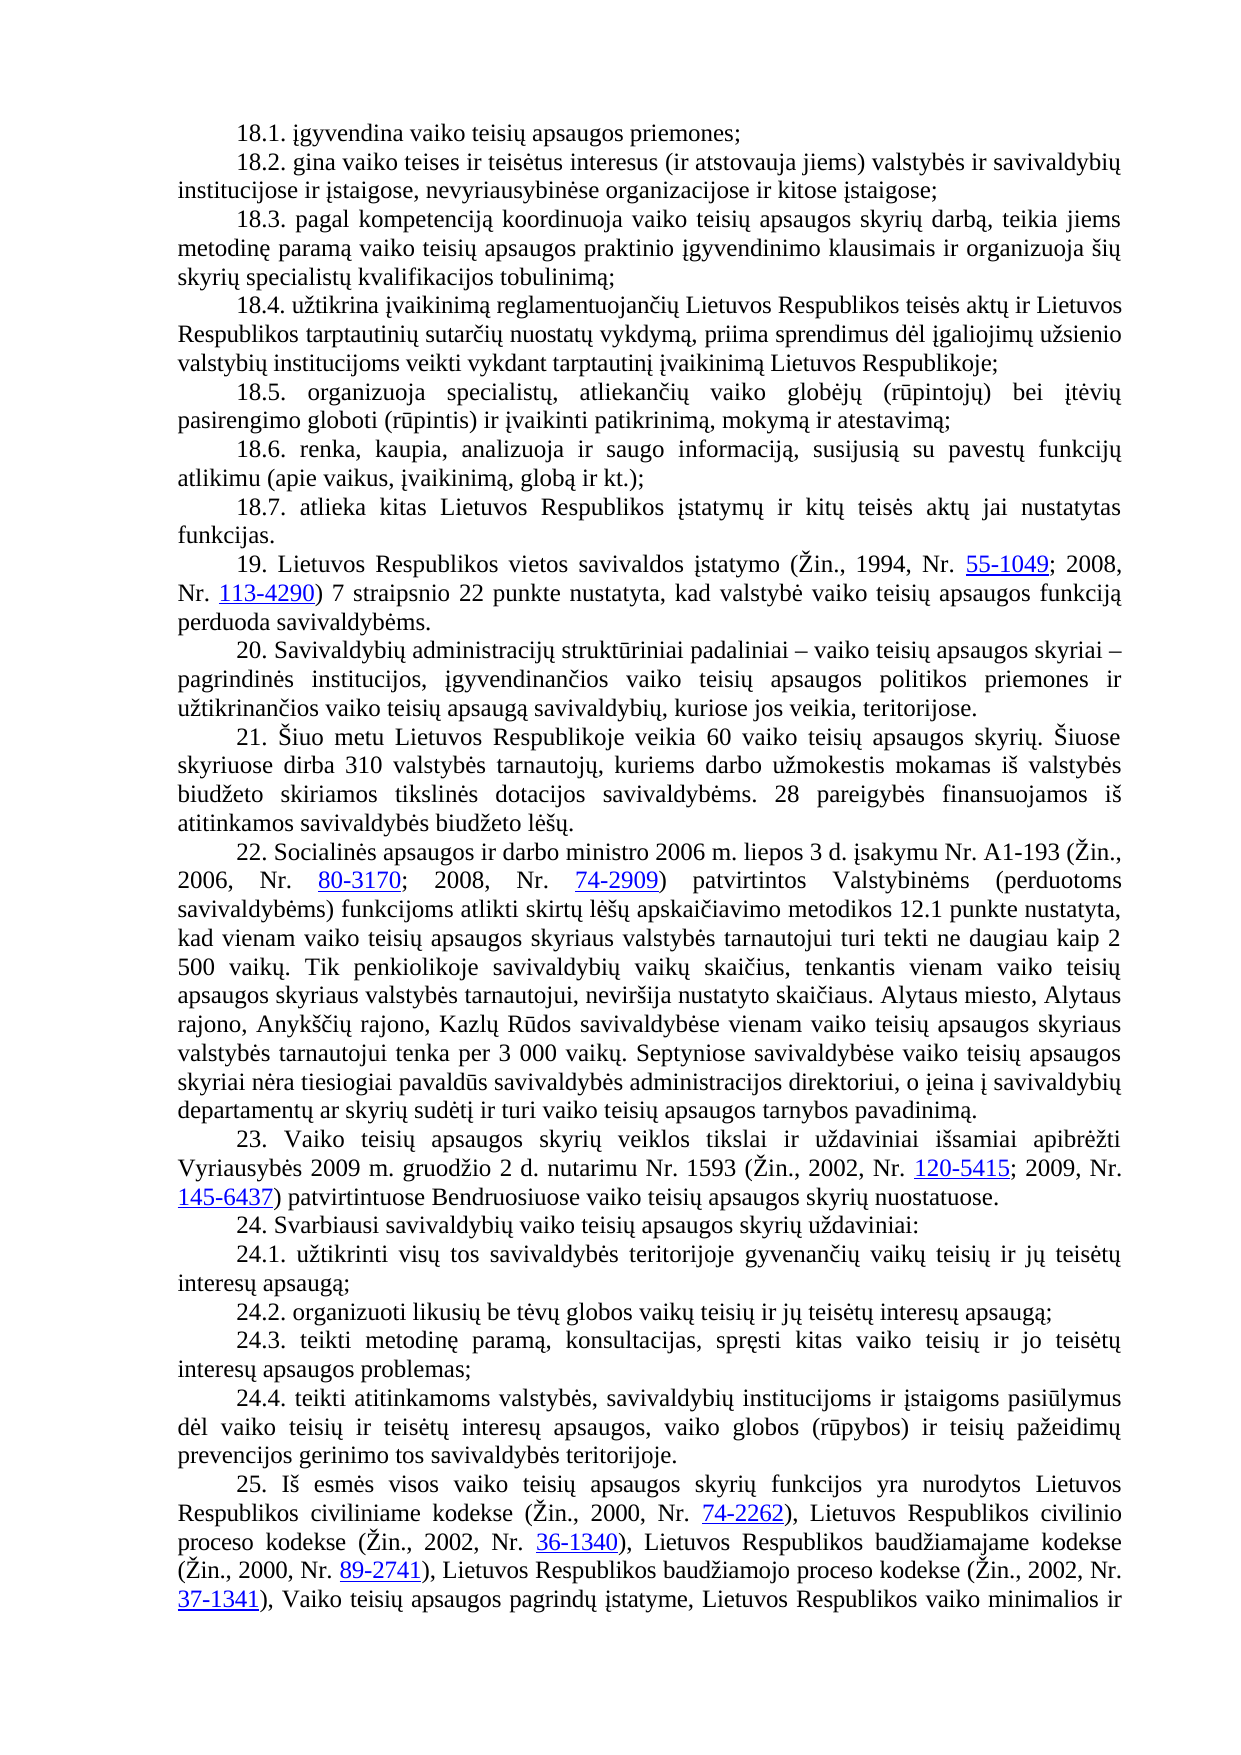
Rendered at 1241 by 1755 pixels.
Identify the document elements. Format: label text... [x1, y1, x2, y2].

text 18.6. renka, kaupia, analizuoja ir saugo informaciją, susijusią su pavestų funkcijų atlikimu (apie vaikus, įvaikinimą, globą ir kt.); [177, 434, 1122, 492]
text 24. Svarbiausi savivaldybių vaiko teisių apsaugos skyrių uždaviniai: [177, 1211, 1122, 1239]
text 20. Savivaldybių administracijų struktūriniai padaliniai – vaiko teisių apsaugos skyriai – pagrindinės institucijos, įgyvendinančios vaiko teisių apsaugos politikos priemones ir užtikrinančios vaiko teisių apsaugą savivaldybių, kuriose jos veikia, teritorijose. [177, 636, 1122, 722]
text 18.2. gina vaiko teises ir teisėtus interesus (ir atstovauja jiems) valstybės ir savivaldybių institucijose ir įstaigose, nevyriausybinėse organizacijose ir kitose įstaigose; [177, 147, 1122, 204]
text 22. Socialinės apsaugos ir darbo ministro 2006 m. liepos 3 d. įsakymu Nr. A1-193 (Žin., 2006, Nr. 80-3170; 2008, Nr. 74-2909) patvirtintos Valstybinėms (perduotoms savivaldybėms) funkcijoms atlikti skirtų lėšų apskaičiavimo metodikos 12.1 punkte nustatyta, kad vienam vaiko teisių apsaugos skyriaus valstybės tarnautojui turi tekti ne daugiau kaip 2 500 vaikų. Tik penkiolikoje savivaldybių vaikų skaičius, tenkantis vienam vaiko teisių apsaugos skyriaus valstybės tarnautojui, neviršija nustatyto skaičiaus. Alytaus miesto, Alytaus rajono, Anykščių rajono, Kazlų Rūdos savivaldybėse vienam vaiko teisių apsaugos skyriaus valstybės tarnautojui tenka per 3 000 vaikų. Septyniose savivaldybėse vaiko teisių apsaugos skyriai nėra tiesiogiai pavaldūs savivaldybės administracijos direktoriui, o įeina į savivaldybių departamentų ar skyrių sudėtį ir turi vaiko teisių apsaugos tarnybos pavadinimą. [177, 837, 1122, 1124]
text 18.7. atlieka kitas Lietuvos Respublikos įstatymų ir kitų teisės aktų jai nustatytas funkcijas. [177, 492, 1122, 549]
text 24.1. užtikrinti visų tos savivaldybės teritorijoje gyvenančių vaikų teisių ir jų teisėtų interesų apsaugą; [177, 1239, 1122, 1297]
text 18.3. pagal kompetenciją koordinuoja vaiko teisių apsaugos skyrių darbą, teikia jiems metodinę paramą vaiko teisių apsaugos praktinio įgyvendinimo klausimais ir organizuoja šių skyrių specialistų kvalifikacijos tobulinimą; [177, 204, 1122, 291]
text 23. Vaiko teisių apsaugos skyrių veiklos tikslai ir uždaviniai išsamiai apibrėžti Vyriausybės 2009 m. gruodžio 2 d. nutarimu Nr. 1593 (Žin., 2002, Nr. 120-5415; 2009, Nr. 145-6437) patvirtintuose Bendruosiuose vaiko teisių apsaugos skyrių nuostatuose. [177, 1124, 1122, 1211]
text 18.5. organizuoja specialistų, atliekančių vaiko globėjų (rūpintojų) bei įtėvių pasirengimo globoti (rūpintis) ir įvaikinti patikrinimą, mokymą ir atestavimą; [177, 377, 1122, 434]
text 24.2. organizuoti likusių be tėvų globos vaikų teisių ir jų teisėtų interesų apsaugą; [177, 1297, 1122, 1326]
text 25. Iš esmės visos vaiko teisių apsaugos skyrių funkcijos yra nurodytos Lietuvos Respublikos civiliniame kodekse (Žin., 2000, Nr. 74-2262), Lietuvos Respublikos civilinio proceso kodekse (Žin., 2002, Nr. 36-1340), Lietuvos Respublikos baudžiamajame kodekse (Žin., 2000, Nr. 89-2741), Lietuvos Respublikos baudžiamojo proceso kodekse (Žin., 2002, Nr. 37-1341), Vaiko teisių apsaugos pagrindų įstatyme, Lietuvos Respublikos vaiko minimalios ir [177, 1469, 1122, 1613]
text 21. Šiuo metu Lietuvos Respublikoje veikia 60 vaiko teisių apsaugos skyrių. Šiuose skyriuose dirba 310 valstybės tarnautojų, kuriems darbo užmokestis mokamas iš valstybės biudžeto skiriamos tikslinės dotacijos savivaldybėms. 28 pareigybės finansuojamos iš atitinkamos savivaldybės biudžeto lėšų. [177, 722, 1122, 837]
text 24.4. teikti atitinkamoms valstybės, savivaldybių institucijoms ir įstaigoms pasiūlymus dėl vaiko teisių ir teisėtų interesų apsaugos, vaiko globos (rūpybos) ir teisių pažeidimų prevencijos gerinimo tos savivaldybės teritorijoje. [177, 1383, 1122, 1469]
text 18.1. įgyvendina vaiko teisių apsaugos priemones; [177, 118, 1122, 147]
text 19. Lietuvos Respublikos vietos savivaldos įstatymo (Žin., 1994, Nr. 55-1049; 2008, Nr. 113-4290) 7 straipsnio 22 punkte nustatyta, kad valstybė vaiko teisių apsaugos funkciją perduoda savivaldybėms. [177, 549, 1122, 636]
text 18.4. užtikrina įvaikinimą reglamentuojančių Lietuvos Respublikos teisės aktų ir Lietuvos Respublikos tarptautinių sutarčių nuostatų vykdymą, priima sprendimus dėl įgaliojimų užsienio valstybių institucijoms veikti vykdant tarptautinį įvaikinimą Lietuvos Respublikoje; [177, 291, 1122, 377]
text 24.3. teikti metodinę paramą, konsultacijas, spręsti kitas vaiko teisių ir jo teisėtų interesų apsaugos problemas; [177, 1326, 1122, 1383]
